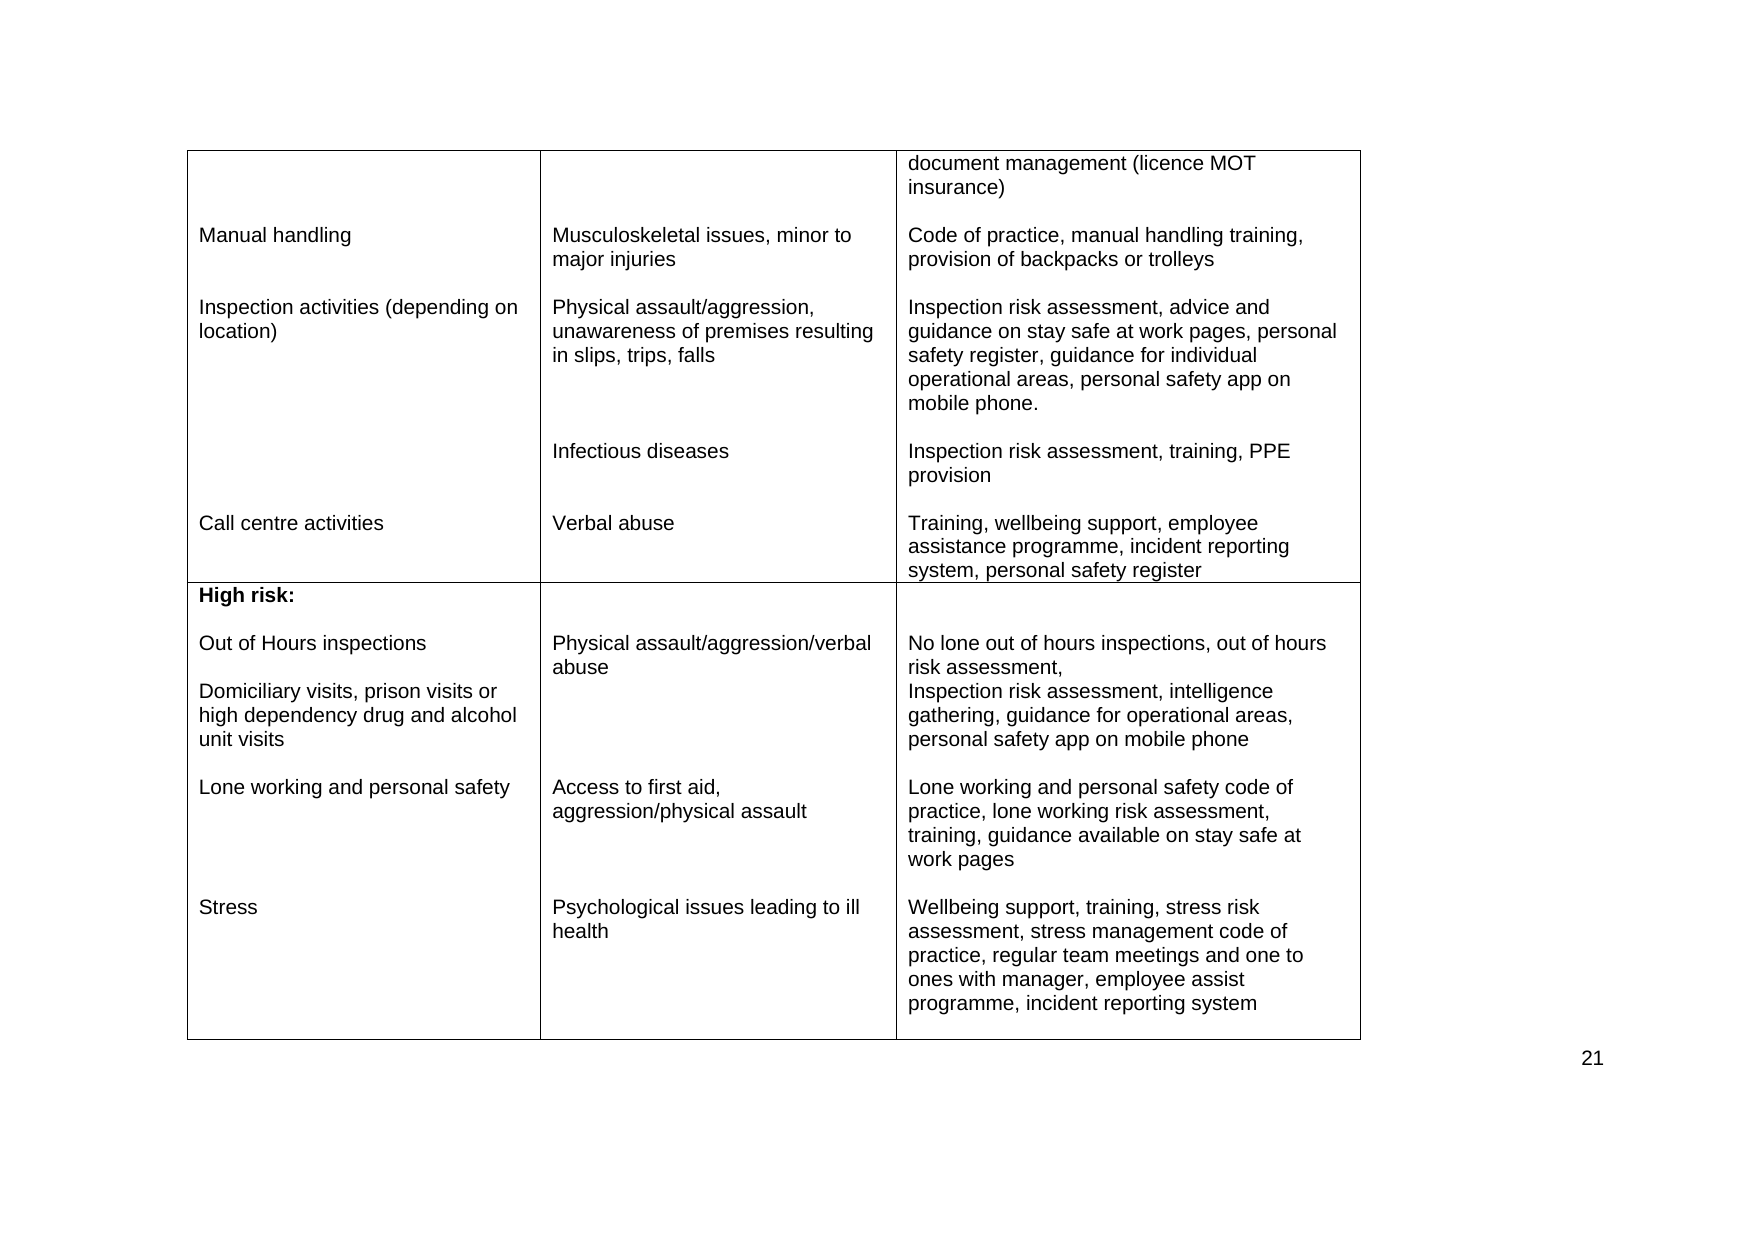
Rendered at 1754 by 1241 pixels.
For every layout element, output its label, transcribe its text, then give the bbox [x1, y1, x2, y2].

table_cell High risk: Out of Hours inspections Domiciliary visits, prison visits or high dependency drug and alcohol unit visits Lone working and personal safety Stress [188, 583, 540, 1038]
table_cell Manual handling Inspection activities (depending on location) Call centre activities [188, 151, 540, 582]
table_cell Physical assault/aggression/verbal abuse Access to first aid, aggression/physical assault Psychological issues leading to ill health [541, 583, 896, 1038]
table_cell document management (licence MOT insurance) Code of practice, manual handling training, provision of backpacks or trolleys Inspection risk assessment, advice and guidance on stay safe at work pages, personal safety register, guidance for individual operational areas, personal safety app on mobile phone. Inspection risk assessment, training, PPE provision Training, wellbeing support, employee assistance programme, incident reporting system, personal safety register [897, 151, 1360, 582]
table_cell Musculoskeletal issues, minor to major injuries Physical assault/aggression, unawareness of premises resulting in slips, trips, falls Infectious diseases Verbal abuse [541, 151, 896, 582]
table_cell No lone out of hours inspections, out of hours risk assessment, Inspection risk assessment, intelligence gathering, guidance for operational areas, personal safety app on mobile phone Lone working and personal safety code of practice, lone working risk assessment, training, guidance available on stay safe at work pages Wellbeing support, training, stress risk assessment, stress management code of practice, regular team meetings and one to ones with manager, employee assist programme, incident reporting system [897, 583, 1360, 1038]
